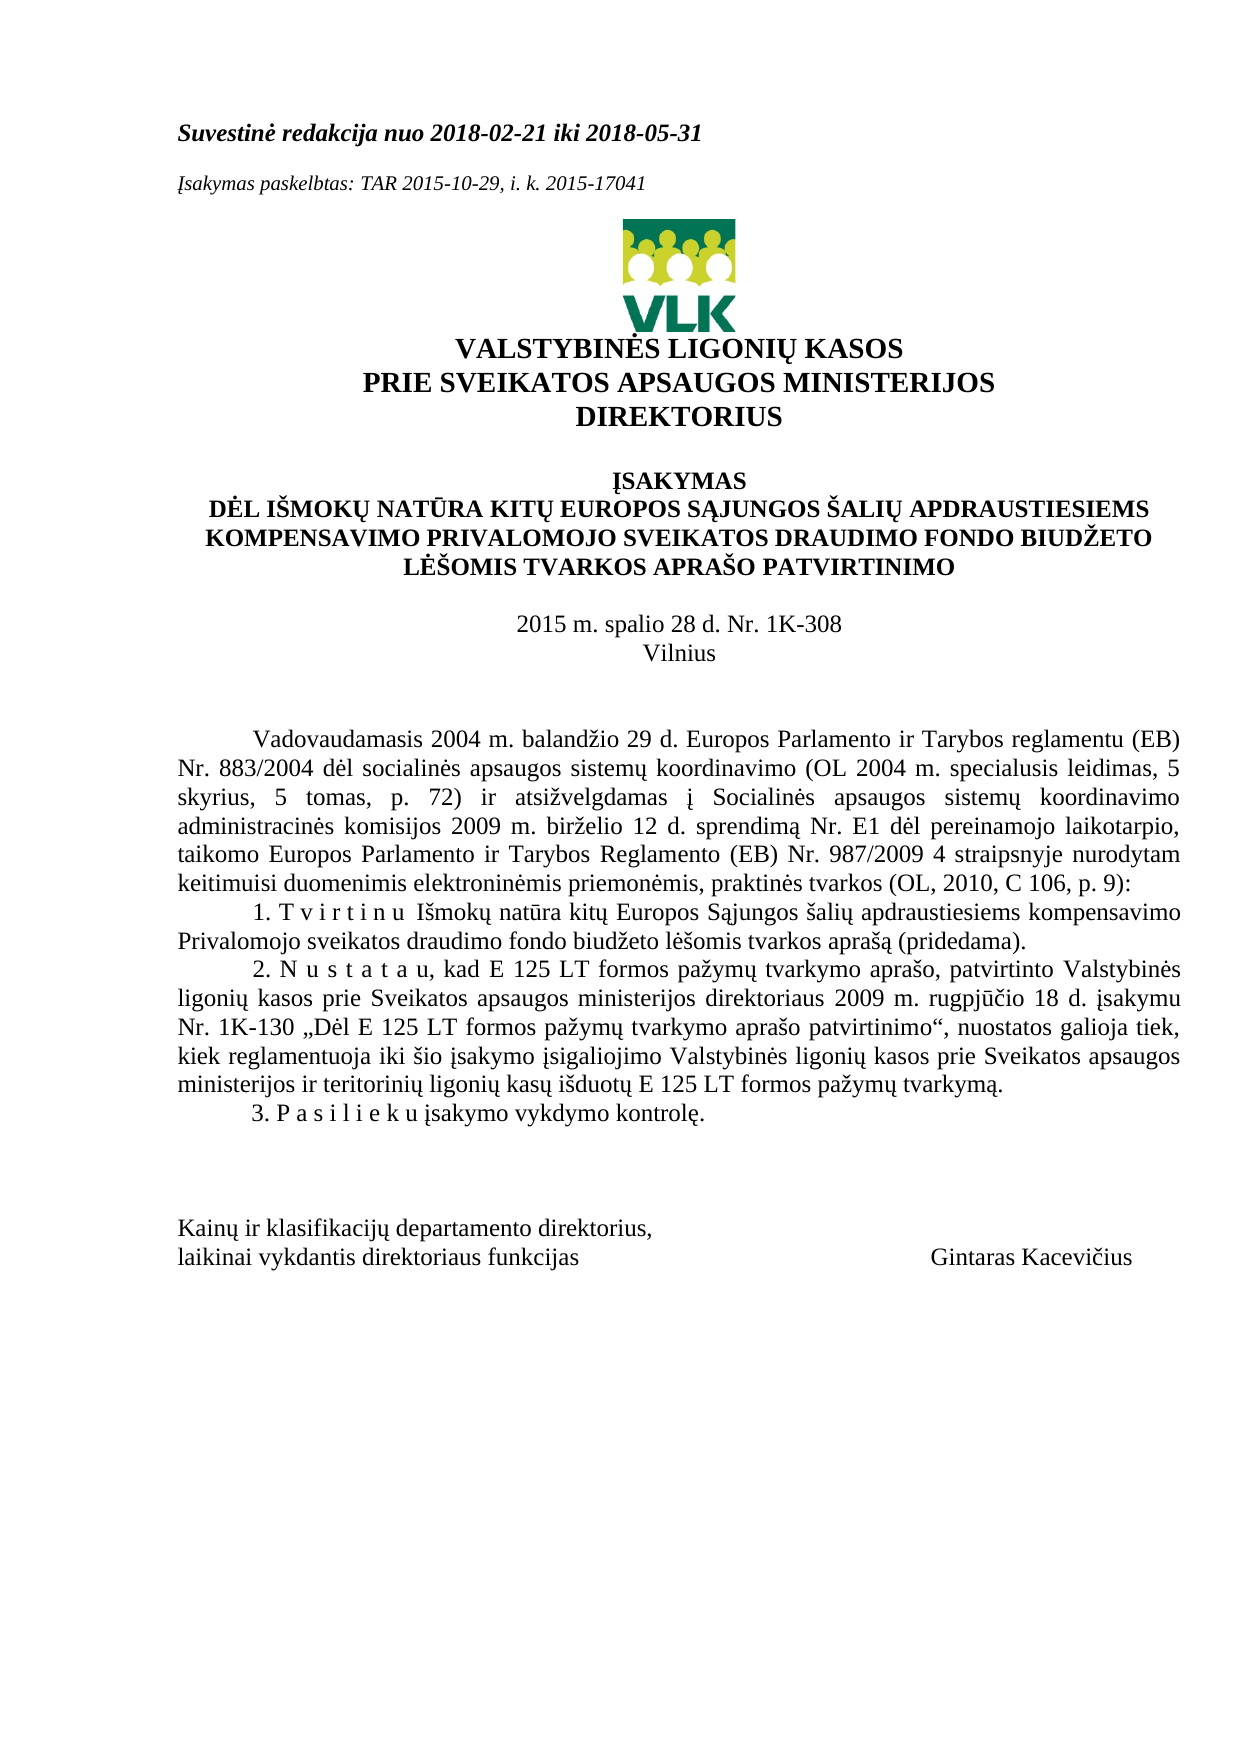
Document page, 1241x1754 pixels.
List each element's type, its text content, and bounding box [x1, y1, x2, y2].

text Suvestinė redakcija nuo 2018-02-21 iki 2018-05-31 [177, 118, 1181, 147]
text 2. N u s t a t a u, kad E 125 LT formos pažymų tvarkymo aprašo, patvirtinto Valstybinės ligonių kasos prie Sveikatos apsaugos ministerijos direktoriaus 2009 m. rugpjūčio 18 d. įsakymu Nr. 1K-130 „Dėl E 125 LT formos pažymų tvarkymo aprašo patvirtinimo“, nuostatos galioja tiek, kiek reglamentuoja iki šio įsakymo įsigaliojimo Valstybinės ligonių kasos prie Sveikatos apsaugos ministerijos ir teritorinių ligonių kasų išduotų E 125 LT formos pažymų tvarkymą. [177, 954, 1181, 1098]
text 2015 m. spalio 28 d. Nr. 1K-308 [177, 609, 1181, 638]
text laikinai vykdantis direktoriaus funkcijas Gintaras Kacevičius [177, 1242, 1181, 1271]
text DĖL išmokų natūra kitų Europos sąjungos šalių apdraustiesiems kompensavimo Privalomojo sveikatos draudimo fondo biudžeto lėšomis tvarKos aprašo PATVIRTINIMO [177, 494, 1181, 581]
text 3. P a s i l i e k u įsakymo vykdymo kontrolę. [177, 1098, 1181, 1127]
text Vadovaudamasis 2004 m. balandžio 29 d. Europos Parlamento ir Tarybos reglamentu (EB) Nr. 883/2004 dėl socialinės apsaugos sistemų koordinavimo (OL 2004 m. specialusis leidimas, 5 skyrius, 5 tomas, p. 72) ir atsižvelgdamas į Socialinės apsaugos sistemų koordinavimo administracinės komisijos 2009 m. birželio 12 d. sprendimą Nr. E1 dėl pereinamojo laikotarpio, taikomo Europos Parlamento ir Tarybos Reglamento (EB) Nr. 987/2009 4 straipsnyje nurodytam keitimuisi duomenimis elektroninėmis priemonėmis, praktinės tvarkos (OL, 2010, C 106, p. 9): [177, 724, 1181, 897]
text ĮSAKYMAS [177, 466, 1181, 494]
text VALSTYBINĖS LIGONIŲ KASOS [177, 332, 1181, 365]
text PRIE SVEIKATOS APSAUGOS MINISTERIJOS [177, 365, 1181, 399]
text Vilnius [177, 638, 1181, 667]
text 1. Tvirtinu Išmokų natūra kitų Europos Sąjungos šalių apdraustiesiems kompensavimo Privalomojo sveikatos draudimo fondo biudžeto lėšomis tvarkos aprašą (pridedama). [177, 897, 1181, 954]
text Kainų ir klasifikacijų departamento direktorius, [177, 1213, 1181, 1242]
text Įsakymas paskelbtas: TAR 2015-10-29, i. k. 2015-17041 [177, 171, 1181, 195]
text DIREKTORIUS [177, 399, 1181, 432]
